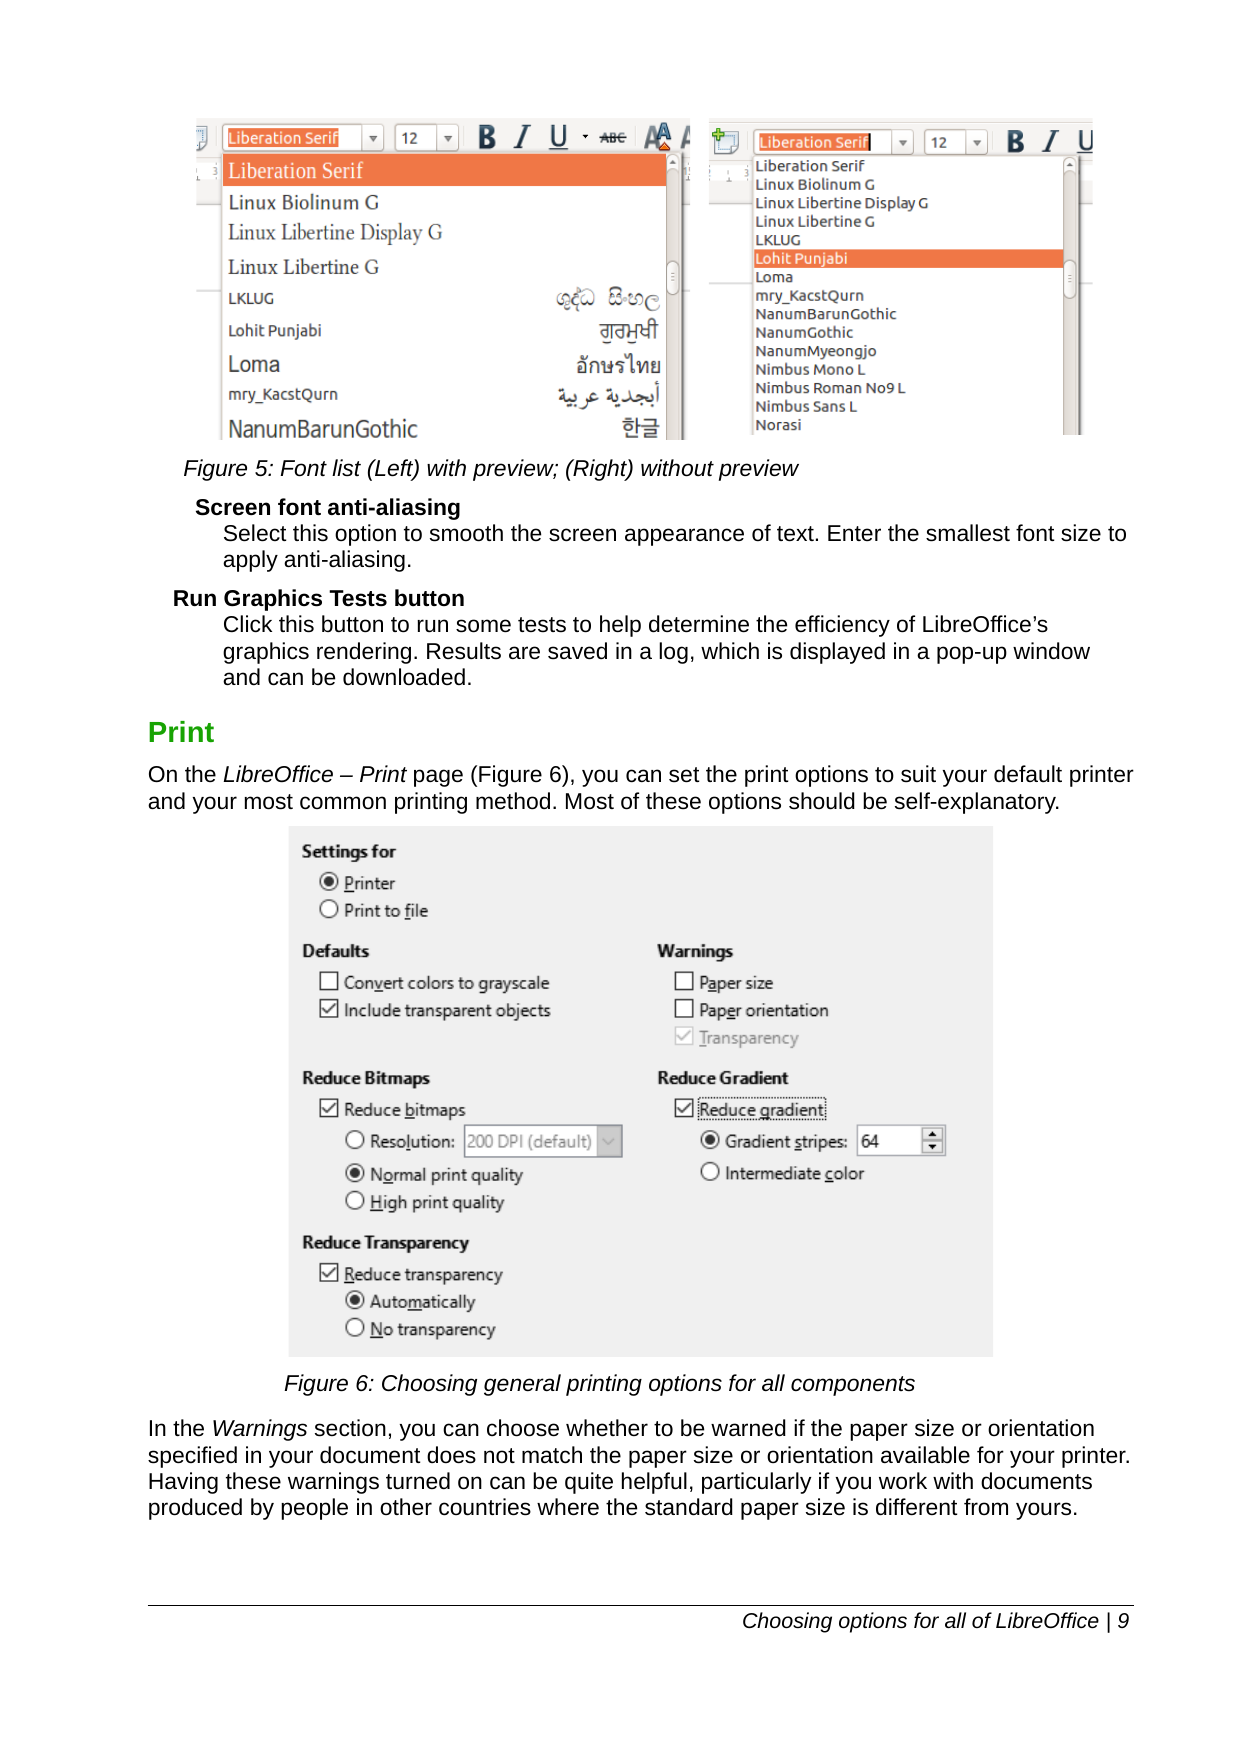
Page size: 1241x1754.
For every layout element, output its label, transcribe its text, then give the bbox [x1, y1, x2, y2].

text On the LibreOffice – Print page (Figure 6), you can set the print options to suit your default printer and your most common printing method. Most of these options should be self-explanatory. [148, 761, 1134, 814]
subtitle Print [148, 715, 1134, 749]
text Click this button to run some tests to help determine the efficiency of LibreOffice’s graphics rendering. Results are saved in a log, which is displayed in a pop-up window and can be downloaded. [223, 611, 1134, 690]
text Figure 6: Choosing general printing options for all components [284, 1369, 998, 1396]
picture [196, 118, 690, 440]
table_header [703, 118, 1098, 455]
table_cell Figure 5: Font list (Left) with preview; (Right) without preview [183, 455, 1098, 482]
picture [708, 118, 1093, 435]
text Screen font anti-aliasing [195, 493, 1134, 520]
text In the Warnings section, you can choose whether to be warned if the paper size or orientation specified in your document does not match the paper size or orientation available for your printer. Having these warnings turned on can be quite helpful, particularly if you work with documents produced by people in other countries where the standard paper size is different from yours. [148, 1415, 1134, 1521]
text Run Graphics Tests button [173, 585, 1134, 611]
picture [288, 826, 994, 1357]
table_header [183, 118, 703, 455]
text Select this option to smooth the screen appearance of text. Enter the smallest font size to apply anti-aliasing. [223, 520, 1134, 572]
